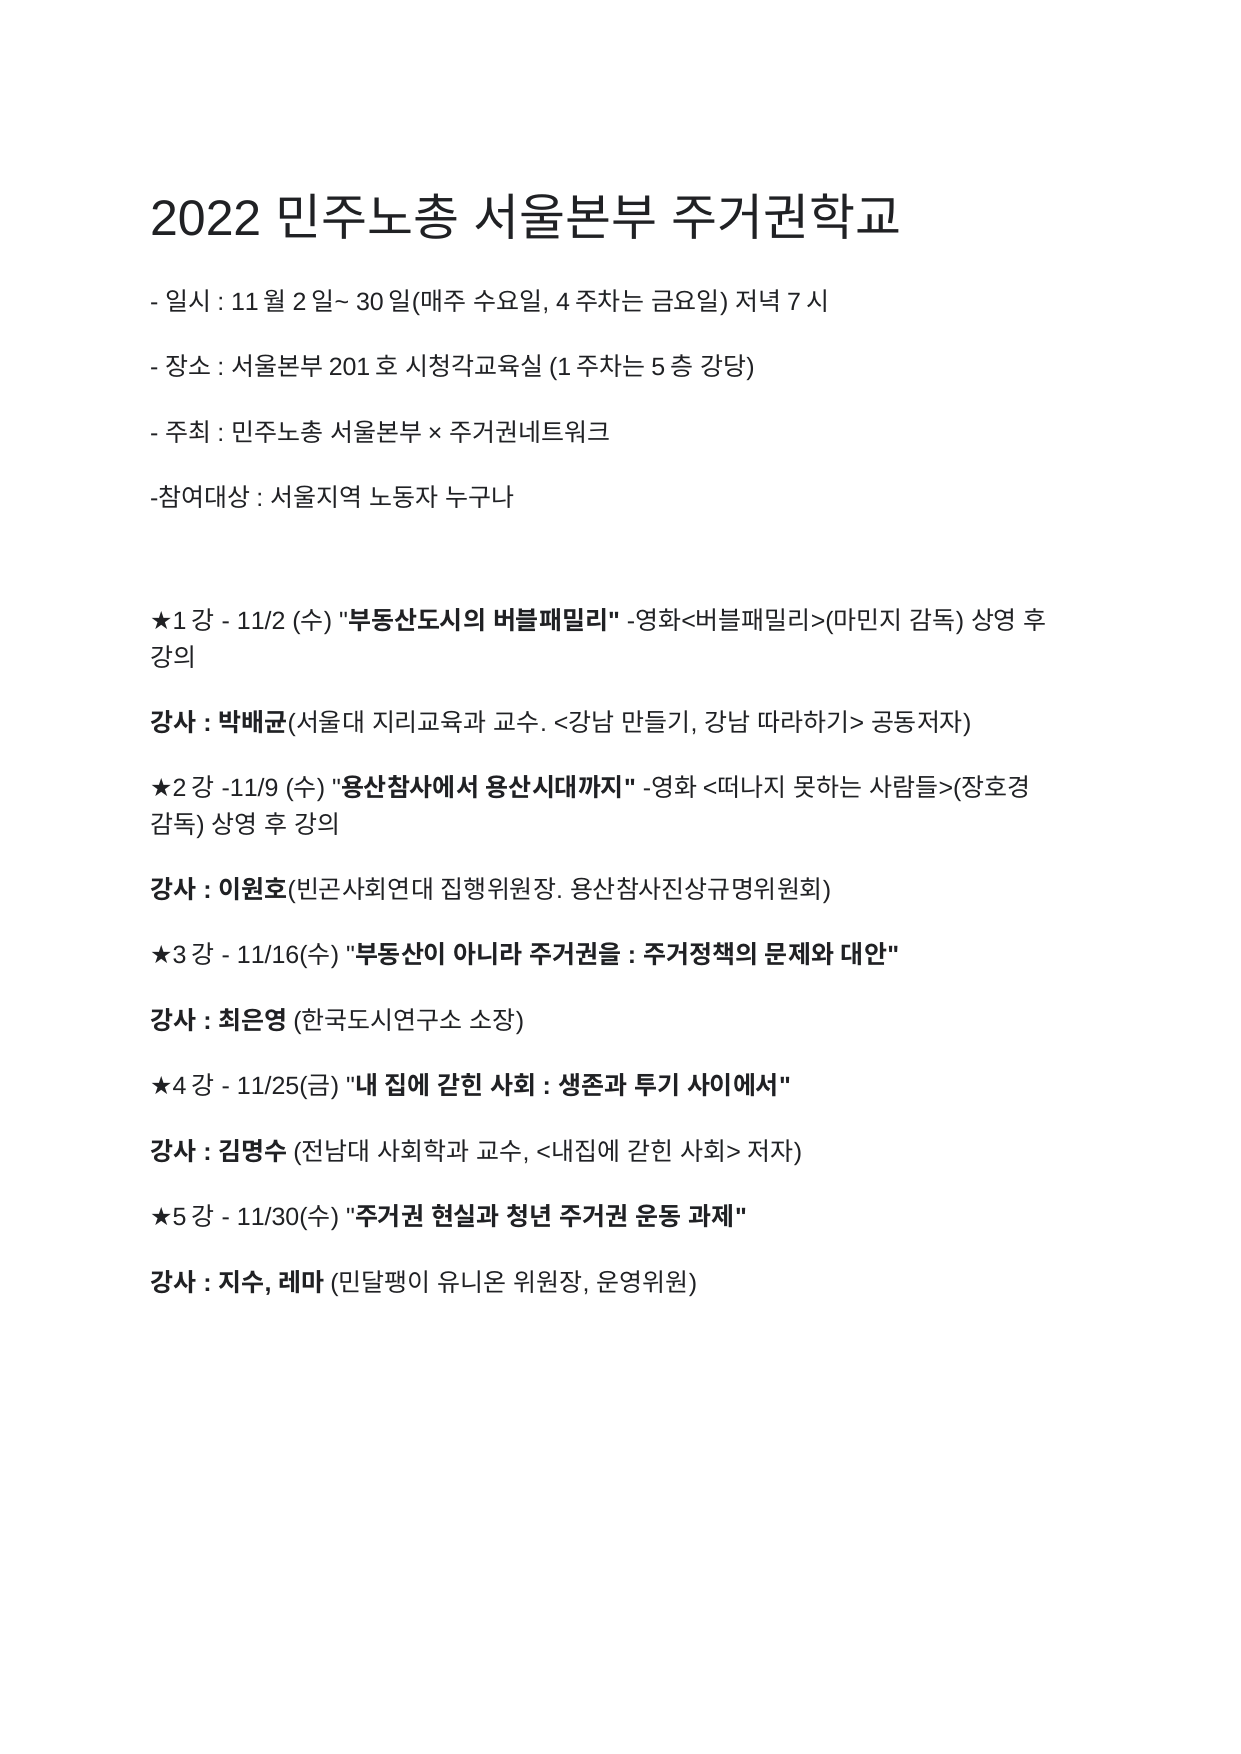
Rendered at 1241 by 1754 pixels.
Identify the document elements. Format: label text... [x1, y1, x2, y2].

text 2022 민주노총 서울본부 주거권학교 [150, 177, 1090, 249]
text 강사 : 김명수 (전남대 사회학과 교수, <내집에 갇힌 사회> 저자) [150, 1131, 1090, 1167]
text - 주최 : 민주노총 서울본부 × 주거권네트워크 [150, 412, 1090, 448]
text ★5강 - 11/30(수) "주거권 현실과 청년 주거권 운동 과제" [150, 1197, 1090, 1233]
text 강사 : 이원호(빈곤사회연대 집행위원장. 용산참사진상규명위원회) [150, 869, 1090, 906]
text 강사 : 지수, 레마 (민달팽이 유니온 위원장, 운영위원) [150, 1262, 1090, 1298]
text 강사 : 최은영 (한국도시연구소 소장) [150, 1000, 1090, 1037]
text -참여대상 : 서울지역 노동자 누구나 [150, 477, 1090, 514]
text 강사 : 박배균(서울대 지리교육과 교수. <강남 만들기, 강남 따라하기> 공동저자) [150, 702, 1090, 739]
text ★2강 -11/9 (수) "용산참사에서 용산시대까지" -영화 <떠나지 못하는 사람들>(장호경 감독) 상영 후 강의 [150, 768, 1090, 840]
text - 일시 : 11월 2일~ 30일(매주 수요일, 4주차는 금요일) 저녁 7시 [150, 281, 1090, 317]
text - 장소 : 서울본부 201호 시청각교육실 (1주차는 5층 강당) [150, 347, 1090, 383]
text ★3강 - 11/16(수) "부동산이 아니라 주거권을 : 주거정책의 문제와 대안" [150, 935, 1090, 971]
text ★1강 - 11/2 (수) "부동산도시의 버블패밀리" -영화<버블패밀리>(마민지 감독) 상영 후 강의 [150, 601, 1090, 673]
text ★4강 - 11/25(금) "내 집에 갇힌 사회 : 생존과 투기 사이에서" [150, 1066, 1090, 1102]
